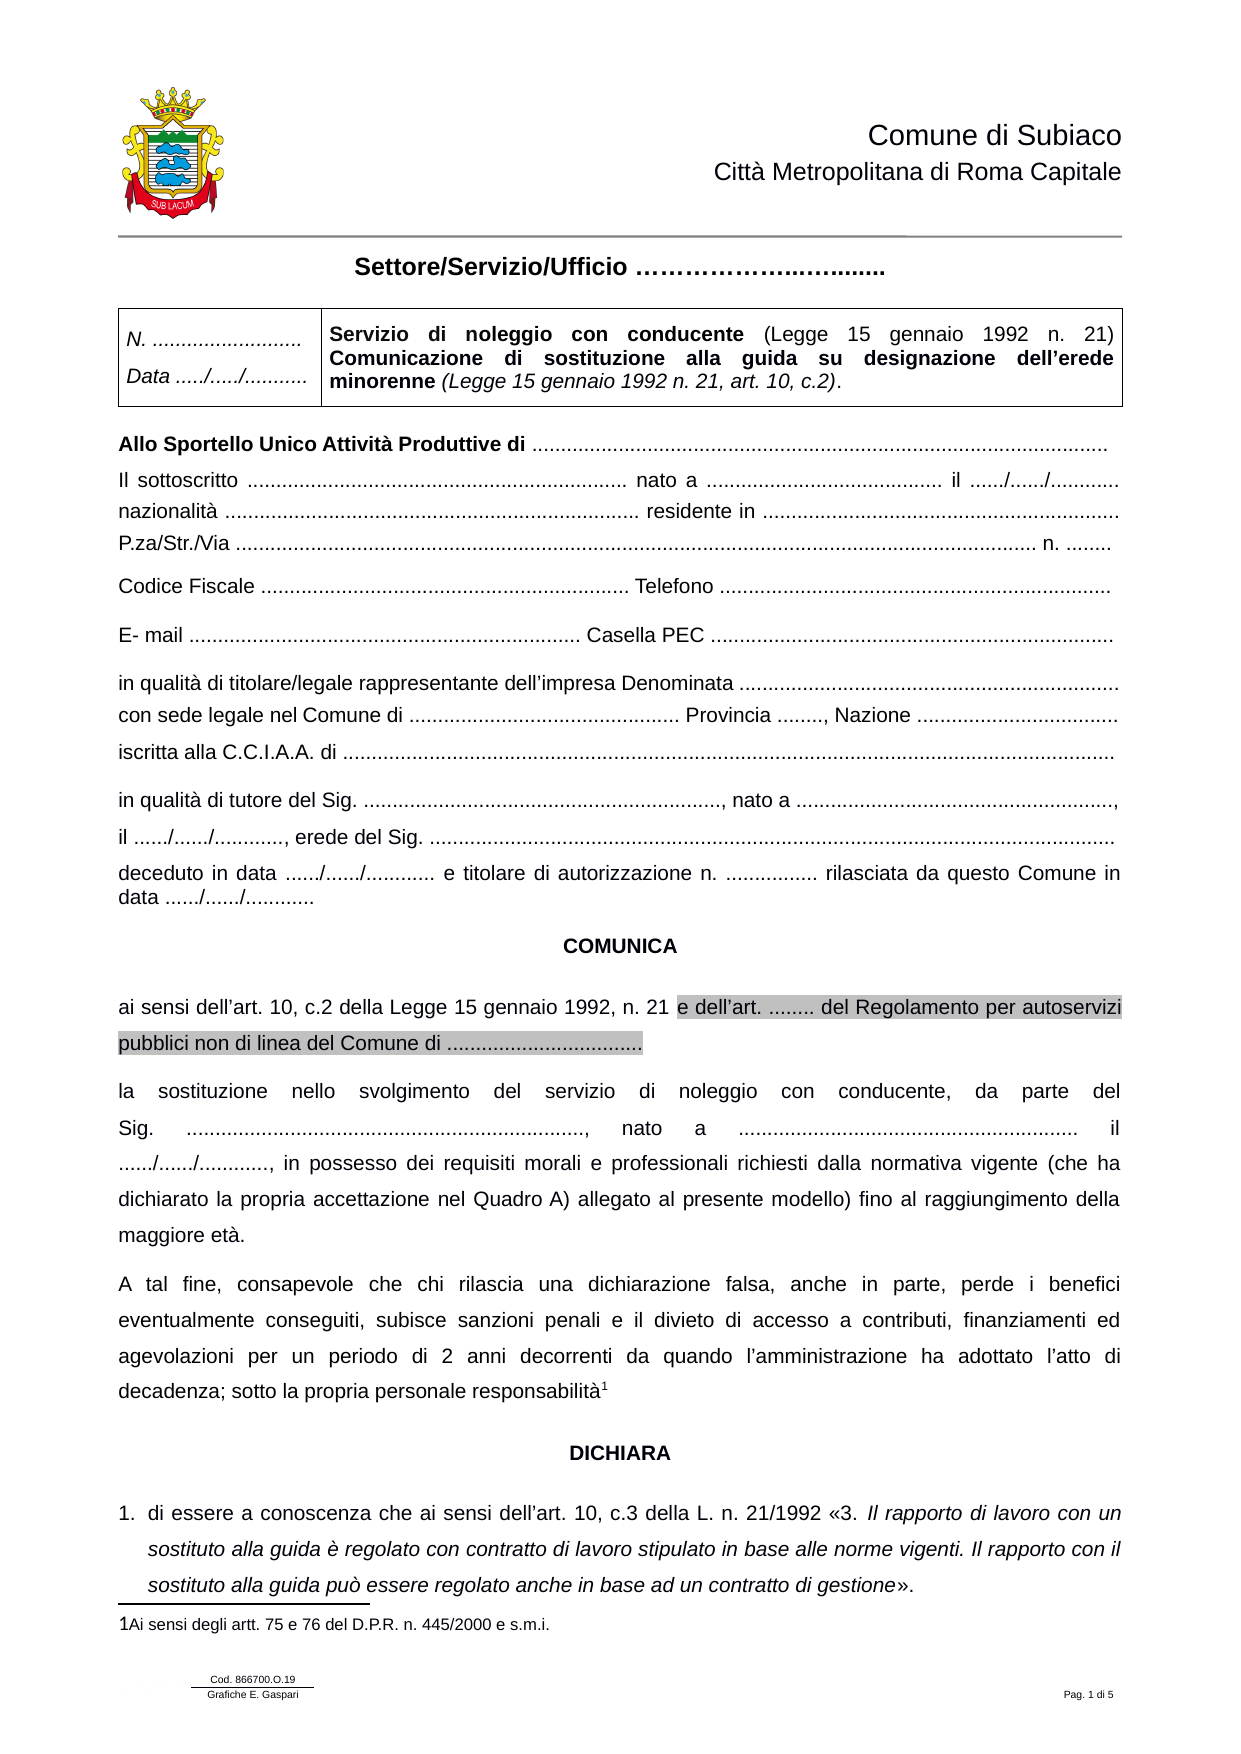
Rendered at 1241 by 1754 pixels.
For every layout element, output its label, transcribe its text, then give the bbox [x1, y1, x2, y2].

text in qualità di tutore del Sig. .............................................................., nato a ......................................................., [118, 788, 1122, 812]
table_header N. .......................... Data ...../...../........... [119, 309, 321, 406]
text Il sottoscritto .................................................................. nato a ......................................... il ....../....../............ nazionalità ........................................................................ residente in .............................................................. P.za/Str./Via ........................................................................................................................................... n. ........ [118, 468, 1122, 554]
text Città Metropolitana di Roma Capitale [224, 157, 1122, 185]
table_header Servizio di noleggio con conducente (Legge 15 gennaio 1992 n. 21) Comunicazione di sostituzione alla guida su designazione dell’erede minorenne (Legge 15 gennaio 1992 n. 21, art. 10, c.2). [322, 309, 1122, 406]
text Comune di Subiaco [224, 118, 1122, 152]
text Ai sensi degli artt. 75 e 76 del D.P.R. n. 445/2000 e s.m.i. [118, 1610, 1122, 1636]
text E- mail .................................................................... Casella PEC ...................................................................... [118, 623, 1122, 647]
text iscritta alla C.C.I.A.A. di ...................................................................................................................................... [118, 740, 1122, 764]
text in qualità di titolare/legale rappresentante dell’impresa Denominata .................................................................. [118, 671, 1122, 695]
list di essere a conoscenza che ai sensi dell’art. 10, c.3 della L. n. 21/1992 «3. Il rapporto di lavoro con un sostituto alla guida è regolato con contratto di lavoro stipulato in base alle norme vigenti. Il rapporto con il sostituto alla guida può essere regolato anche in base ad un contratto di gestione». [118, 1501, 1122, 1597]
text la sostituzione nello svolgimento del servizio di noleggio con conducente, da parte del Sig. ....................................................................., nato a ........................................................... il ....../....../............, in possesso dei requisiti morali e professionali richiesti dalla normativa vigente (che ha dichiarato la propria accettazione nel Quadro A) allegato al presente modello) fino al raggiungimento della maggiore età. [118, 1079, 1122, 1247]
text Settore/Servizio/Ufficio ………………...…........ [118, 252, 1122, 281]
text il ....../....../............, erede del Sig. ....................................................................................................................... [118, 825, 1122, 849]
text Codice Fiscale ................................................................ Telefono .................................................................... [118, 574, 1122, 598]
text con sede legale nel Comune di ............................................... Provincia ........, Nazione ................................... [118, 703, 1122, 727]
text A tal fine, consapevole che chi rilascia una dichiarazione falsa, anche in parte, perde i benefici eventualmente conseguiti, subisce sanzioni penali e il divieto di accesso a contributi, finanziamenti ed agevolazioni per un periodo di 2 anni decorrenti da quando l’amministrazione ha adottato l’atto di decadenza; sotto la propria personale responsabilità [118, 1272, 1122, 1403]
text Allo Sportello Unico Attività Produttive di .................................................................................................... [118, 432, 1122, 456]
text ai sensi dell’art. 10, c.2 della Legge 15 gennaio 1992, n. 21 e dell’art. ........ del Regolamento per autoservizi pubblici non di linea del Comune di .................................. [118, 995, 1122, 1055]
subtitle DICHIARA [118, 1440, 1122, 1464]
text deceduto in data ....../....../............ e titolare di autorizzazione n. ................ rilasciata da questo Comune in data ....../....../............ [118, 861, 1122, 909]
picture [122, 87, 224, 219]
text COMUNICA [118, 934, 1122, 958]
